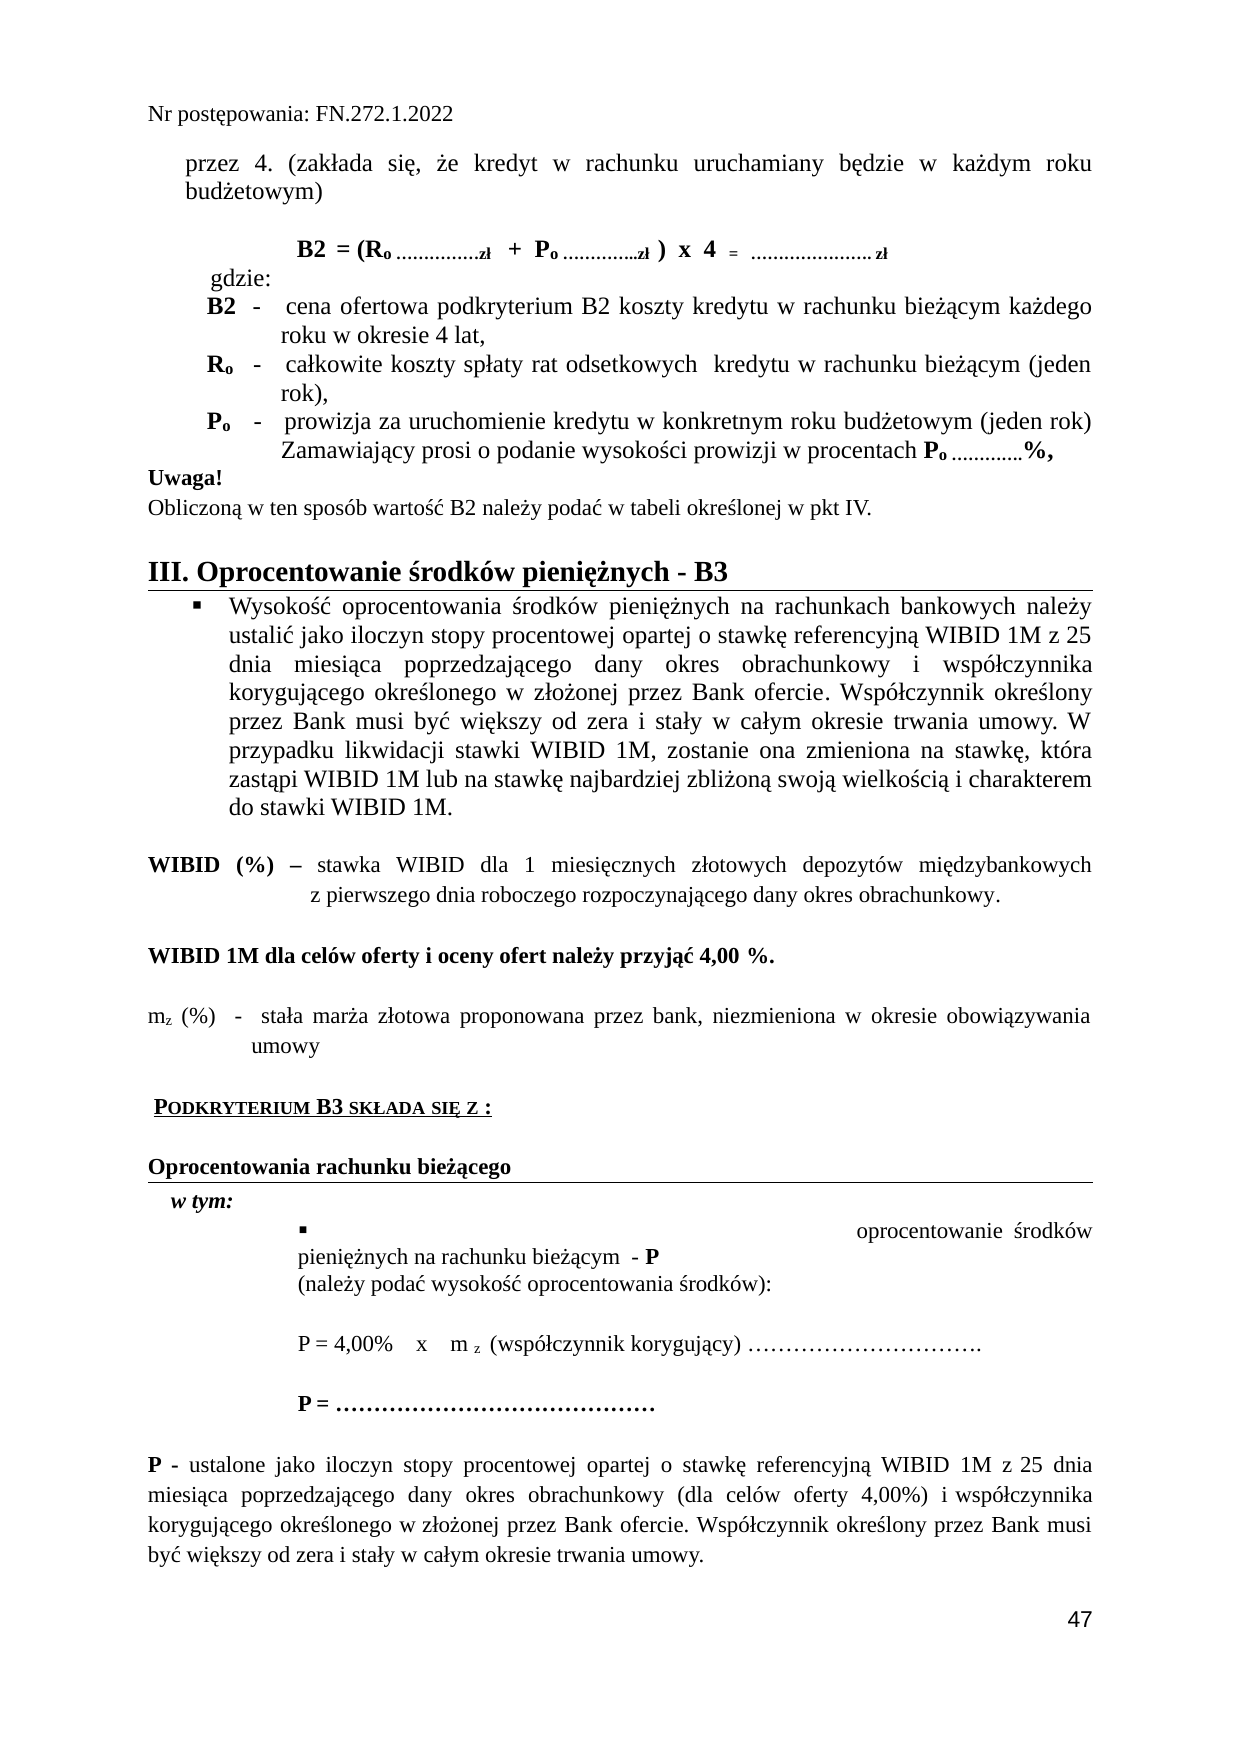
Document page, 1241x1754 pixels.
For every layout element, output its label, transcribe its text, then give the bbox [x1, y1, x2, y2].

text (należy podać wysokość oprocentowania środków): [298, 1270, 1093, 1296]
text WIBID 1M dla celów oferty i oceny ofert należy przyjąć 4,00 %. [148, 942, 1093, 968]
text B2 = (Ro ……………zł + Po …………..zł ) x 4 = …………………. zł [148, 234, 1093, 263]
text Obliczoną w ten sposób wartość B2 należy podać w tabeli określonej w pkt IV. [148, 494, 1093, 520]
text P - ustalone jako iloczyn stopy procentowej opartej o stawkę referencyjną WIBID 1M z 25 dnia miesiąca poprzedzającego dany okres obrachunkowy (dla celów oferty 4,00%) i współczynnika korygującego określonego w złożonej przez Bank ofercie. Współczynnik określony przez Bank musi być większy od zera i stały w całym okresie trwania umowy. [148, 1451, 1093, 1568]
text WIBID (%) – stawka WIBID dla 1 miesięcznych złotowych depozytów międzybankowych z pierwszego dnia roboczego rozpoczynającego dany okres obrachunkowy. [148, 851, 1093, 908]
text Uwaga! [148, 464, 1093, 490]
text Podkryterium B3 składa się z : [153, 1093, 1093, 1119]
text B2 - cena ofertowa podkryterium B2 koszty kredytu w rachunku bieżącym każdego roku w okresie 4 lat, [207, 291, 1093, 349]
text P = 4,00% x m z (współczynnik korygujący) …………………………. [298, 1330, 1093, 1356]
list Wysokość oprocentowania środków pieniężnych na rachunkach bankowych należy ustalić jako iloczyn stopy procentowej opartej o stawkę referencyjną WIBID 1M z 25 dnia miesiąca poprzedzającego dany okres obrachunkowy i współczynnika korygującego określonego w złożonej przez Bank ofercie. Współczynnik określony przez Bank musi być większy od zera i stały w całym okresie trwania umowy. W przypadku likwidacji stawki WIBID 1M, zostanie ona zmieniona na stawkę, która zastąpi WIBID 1M lub na stawkę najbardziej zbliżoną swoją wielkością i charakterem do stawki WIBID 1M. [191, 591, 1093, 821]
text mz (%) - stała marża złotowa proponowana przez bank, niezmieniona w okresie obowiązywania umowy [148, 1002, 1093, 1059]
text Ro - całkowite koszty spłaty rat odsetkowych kredytu w rachunku bieżącym (jeden rok), [207, 349, 1093, 406]
text P = …………………………………… [298, 1391, 1093, 1417]
text w tym: [148, 1187, 1093, 1213]
text III. Oprocentowanie środków pieniężnych - B3 [148, 554, 1093, 590]
list oprocentowanie środków pieniężnych na rachunku bieżącym - P [298, 1217, 1093, 1270]
text Po - prowizja za uruchomienie kredytu w konkretnym roku budżetowym (jeden rok) Zamawiający prosi o podanie wysokości prowizji w procentach Po ………….%, [207, 406, 1093, 464]
text gdzie: [148, 263, 1093, 291]
text przez 4. (zakłada się, że kredyt w rachunku uruchamiany będzie w każdym roku budżetowym) [185, 148, 1093, 205]
text Oprocentowania rachunku bieżącego [148, 1153, 1093, 1182]
